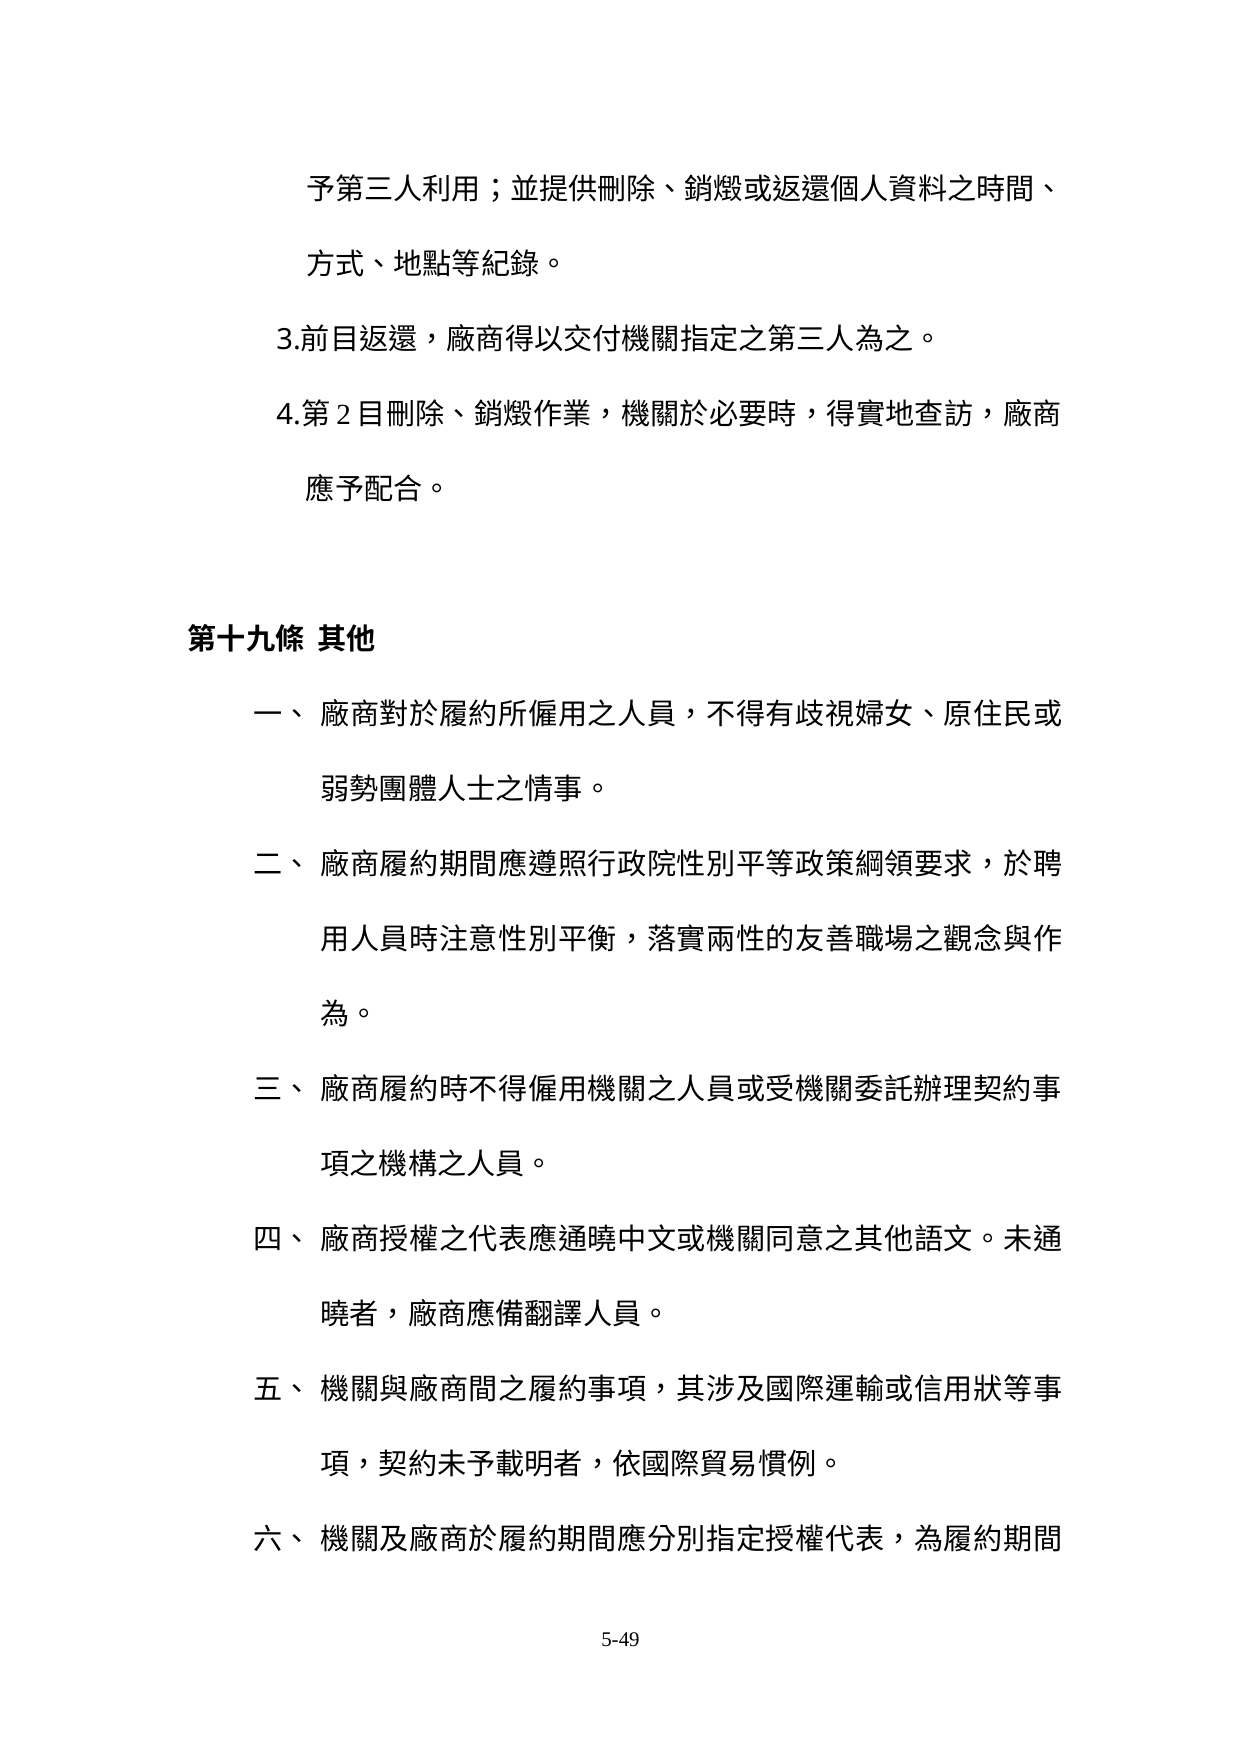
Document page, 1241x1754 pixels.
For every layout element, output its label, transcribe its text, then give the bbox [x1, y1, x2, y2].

list 廠商對於履約所僱用之人員，不得有歧視婦女、原住民或弱勢團體人士之情事。 [253, 674, 1063, 824]
text 予第三人利用；並提供刪除、銷燬或返還個人資料之時間、方式、地點等紀錄。 [276, 149, 1063, 299]
list 機關與廠商間之履約事項，其涉及國際運輸或信用狀等事項，契約未予載明者，依國際貿易慣例。 [253, 1349, 1063, 1499]
list 廠商履約期間應遵照行政院性別平等政策綱領要求，於聘用人員時注意性別平衡，落實兩性的友善職場之觀念與作為。 [253, 824, 1063, 1049]
text 第十九條 其他 [187, 599, 1063, 674]
list 機關及廠商於履約期間應分別指定授權代表，為履約期間 [253, 1499, 1063, 1574]
text 3.前目返還，廠商得以交付機關指定之第三人為之。 [276, 299, 1063, 374]
text 4.第2目刪除、銷燬作業，機關於必要時，得實地查訪，廠商應予配合。 [276, 374, 1063, 524]
list 廠商履約時不得僱用機關之人員或受機關委託辦理契約事項之機構之人員。 [253, 1049, 1063, 1199]
list 廠商授權之代表應通曉中文或機關同意之其他語文。未通曉者，廠商應備翻譯人員。 [253, 1199, 1063, 1349]
